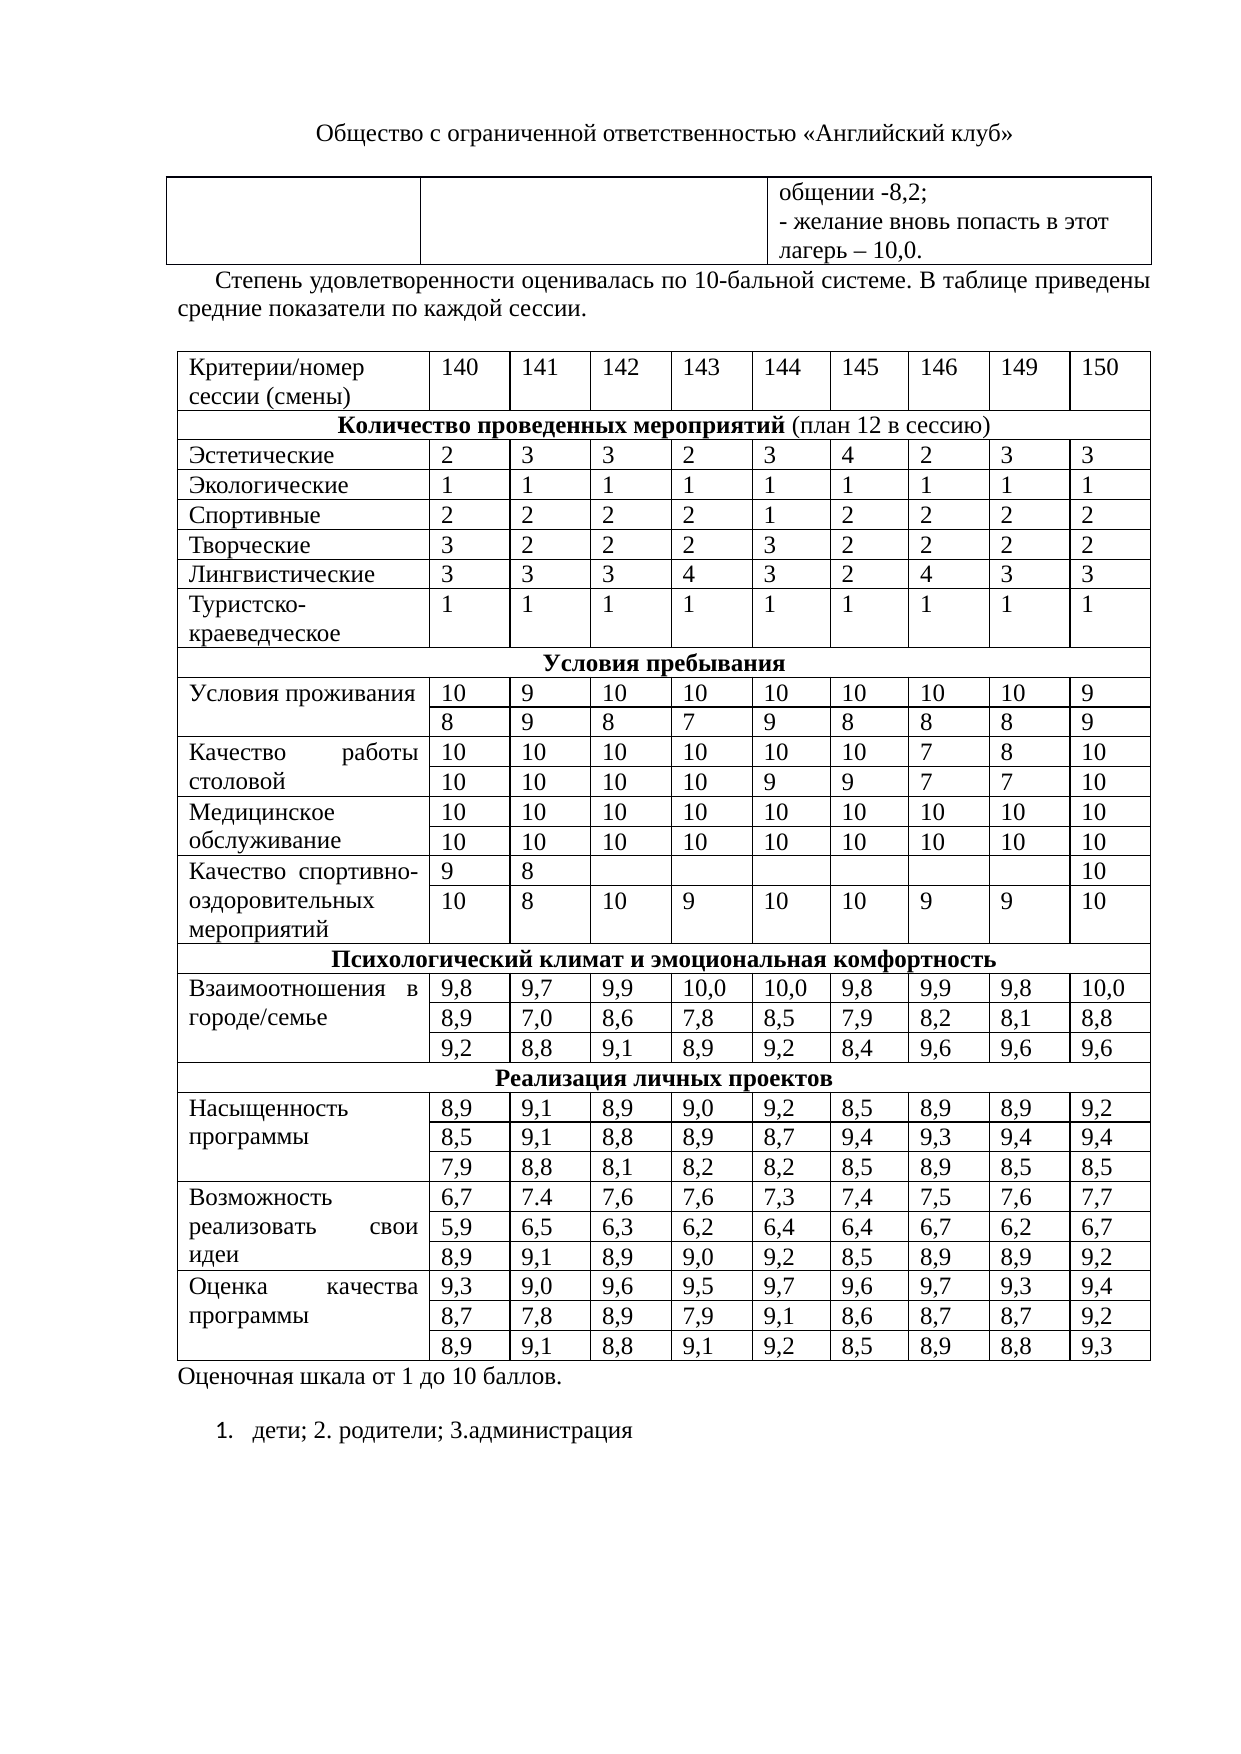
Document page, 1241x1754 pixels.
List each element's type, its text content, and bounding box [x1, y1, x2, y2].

table_cell 10 [430, 886, 509, 943]
table_cell 1 [1071, 589, 1150, 647]
table_cell 3 [1071, 560, 1150, 588]
table_cell Качество работы столовой [178, 737, 429, 796]
table_cell 3 [753, 560, 830, 588]
table_cell 8,5 [831, 1242, 908, 1270]
table_cell 10 [430, 797, 509, 826]
table_cell 7,8 [672, 1003, 752, 1032]
table_cell 7,4 [831, 1182, 908, 1211]
table_cell 1 [672, 589, 752, 647]
table_cell 8,9 [909, 1093, 989, 1121]
table_cell 8,9 [430, 1242, 509, 1270]
table_cell 9 [990, 886, 1069, 943]
table_cell Насыщенность программы [178, 1093, 429, 1181]
table_cell 7,7 [1071, 1182, 1150, 1211]
table_cell 2 [591, 500, 671, 529]
table_cell 10 [672, 767, 752, 796]
table_cell 10 [1071, 767, 1150, 796]
table_cell 8,2 [909, 1003, 989, 1032]
table_cell 2 [831, 560, 908, 588]
table_cell 2 [909, 440, 989, 469]
table_cell 2 [909, 530, 989, 558]
table_cell 7,9 [831, 1003, 908, 1032]
table_cell 8,9 [430, 1003, 509, 1032]
table_header 142 [591, 352, 671, 409]
table_cell 7,6 [591, 1182, 671, 1211]
table_cell 2 [511, 500, 590, 529]
table_cell 8,6 [831, 1301, 908, 1330]
table_cell 7 [909, 737, 989, 766]
table_cell 7 [909, 767, 989, 796]
table_cell 9 [511, 708, 590, 736]
table_cell 8,5 [831, 1093, 908, 1121]
table_cell 9,4 [1071, 1271, 1150, 1300]
table_cell 7,8 [511, 1301, 590, 1330]
table_cell 9,4 [1071, 1123, 1150, 1151]
table_cell 1 [753, 589, 830, 647]
table_cell 9 [1071, 678, 1150, 706]
table_cell 9,2 [753, 1331, 830, 1360]
table_cell 9,8 [831, 974, 908, 1002]
table_cell 8,1 [591, 1152, 671, 1181]
table_cell 6,7 [430, 1182, 509, 1211]
table_cell 2 [831, 530, 908, 558]
table_cell 8,8 [511, 1152, 590, 1181]
table_cell 5,9 [430, 1212, 509, 1241]
table_cell 8 [511, 886, 590, 943]
table_cell 9,3 [990, 1271, 1069, 1300]
table_cell 1 [1071, 470, 1150, 499]
table_cell 2 [511, 530, 590, 558]
table_cell Эстетические [178, 440, 429, 469]
table_cell 10 [591, 797, 671, 826]
table_cell 1 [672, 470, 752, 499]
table_cell 10,0 [672, 974, 752, 1002]
table_cell 2 [831, 500, 908, 529]
table_cell 2 [430, 440, 509, 469]
table_cell 10 [753, 797, 830, 826]
table_cell 9,7 [753, 1271, 830, 1300]
table_cell 9,1 [511, 1242, 590, 1270]
table_cell 3 [591, 440, 671, 469]
table_cell 9,8 [430, 974, 509, 1002]
table_cell 10 [1071, 856, 1150, 885]
table_cell 10,0 [753, 974, 830, 1002]
table_cell 9,8 [990, 974, 1069, 1002]
table_header 141 [511, 352, 590, 409]
table_cell 10,0 [1071, 974, 1150, 1002]
table_cell 8,5 [753, 1003, 830, 1032]
table_cell 8,8 [1071, 1003, 1150, 1032]
table_cell 2 [1071, 500, 1150, 529]
table_cell 10 [672, 827, 752, 855]
table_cell 8,7 [753, 1123, 830, 1151]
table_cell Психологический климат и эмоциональная комфортность [178, 944, 1150, 972]
table_cell 8 [511, 856, 590, 885]
table_cell 8,9 [672, 1033, 752, 1062]
table_cell 9,1 [511, 1331, 590, 1360]
table_cell 8,8 [591, 1331, 671, 1360]
table_cell 10 [591, 737, 671, 766]
table_cell Творческие [178, 530, 429, 558]
table_cell Качество спортивно-оздоровительных мероприятий [178, 856, 429, 943]
table_header 144 [753, 352, 830, 409]
table_cell Реализация личных проектов [178, 1063, 1150, 1092]
table_cell 9,5 [672, 1271, 752, 1300]
table_cell Экологические [178, 470, 429, 499]
table_cell 9,1 [672, 1331, 752, 1360]
table_cell 8,5 [990, 1152, 1069, 1181]
table_cell 10 [672, 737, 752, 766]
table_cell 9,4 [990, 1123, 1069, 1151]
table_cell 10 [753, 737, 830, 766]
table_cell 10 [430, 827, 509, 855]
table_cell 8,2 [672, 1152, 752, 1181]
table_cell 1 [990, 589, 1069, 647]
table_cell 8,9 [990, 1242, 1069, 1270]
table_cell 10 [591, 678, 671, 706]
table_cell 3 [753, 530, 830, 558]
table_cell 10 [753, 678, 830, 706]
table_cell 10 [430, 737, 509, 766]
table_cell 9,7 [909, 1271, 989, 1300]
table_cell 8,8 [511, 1033, 590, 1062]
table_cell 9,0 [672, 1093, 752, 1121]
table_cell 9 [753, 767, 830, 796]
table_cell 7,5 [909, 1182, 989, 1211]
table_cell 10 [831, 737, 908, 766]
table_cell 9,1 [511, 1093, 590, 1121]
table_cell [753, 856, 830, 885]
table_cell 10 [909, 797, 989, 826]
table_cell 8,9 [990, 1093, 1069, 1121]
table_cell 9,2 [753, 1033, 830, 1062]
table_cell 1 [990, 470, 1069, 499]
table_cell 1 [511, 589, 590, 647]
text Степень удовлетворенности оценивалась по 10-бальной системе. В таблице приведены средние показатели по каждой сессии. [177, 265, 1152, 322]
table_cell Медицинское обслуживание [178, 797, 429, 855]
table_cell 2 [672, 500, 752, 529]
table_cell 8,7 [430, 1301, 509, 1330]
table_cell 9 [430, 856, 509, 885]
table_cell 9 [511, 678, 590, 706]
table_cell 3 [430, 560, 509, 588]
table_cell 10 [511, 767, 590, 796]
table_cell 8 [430, 708, 509, 736]
table_cell 7,6 [672, 1182, 752, 1211]
table_cell 9 [1071, 708, 1150, 736]
table_cell 10 [591, 767, 671, 796]
table_cell 9,9 [909, 974, 989, 1002]
table_cell 1 [909, 589, 989, 647]
table_cell 9,2 [1071, 1093, 1150, 1121]
table_cell 10 [1071, 737, 1150, 766]
table_cell 9,0 [672, 1242, 752, 1270]
table_cell 9,6 [909, 1033, 989, 1062]
table_cell 10 [753, 827, 830, 855]
table_cell 8 [990, 708, 1069, 736]
table_header 150 [1071, 352, 1150, 409]
table_cell 10 [990, 678, 1069, 706]
table_cell 3 [511, 560, 590, 588]
table_cell Спортивные [178, 500, 429, 529]
table_cell 8,9 [909, 1242, 989, 1270]
table_cell 10 [990, 827, 1069, 855]
table_cell 1 [831, 470, 908, 499]
table_cell 10 [831, 797, 908, 826]
table_cell 1 [591, 589, 671, 647]
table_cell 1 [430, 470, 509, 499]
table_cell 8,9 [591, 1242, 671, 1270]
table_cell 2 [990, 500, 1069, 529]
table_cell 9,6 [591, 1271, 671, 1300]
table_cell [831, 856, 908, 885]
table_cell общении -8,2; - желание вновь попасть в этот лагерь – 10,0. [768, 178, 1151, 264]
table_cell [909, 856, 989, 885]
table_cell 9,2 [753, 1093, 830, 1121]
table_cell 2 [672, 530, 752, 558]
table_cell 7 [990, 767, 1069, 796]
table_cell 4 [672, 560, 752, 588]
table_cell 9,7 [511, 974, 590, 1002]
table_cell 8,9 [430, 1093, 509, 1121]
table_cell 6,7 [1071, 1212, 1150, 1241]
table_cell 8,9 [909, 1152, 989, 1181]
table_cell 9,3 [1071, 1331, 1150, 1360]
table_cell 10 [909, 678, 989, 706]
table_cell 9,2 [1071, 1242, 1150, 1270]
table_cell 7,4 [511, 1182, 590, 1211]
table_cell 10 [1071, 886, 1150, 943]
table_cell 3 [591, 560, 671, 588]
table_cell 8,7 [909, 1301, 989, 1330]
table_cell 1 [753, 500, 830, 529]
table_cell 10 [511, 827, 590, 855]
table_cell 10 [591, 886, 671, 943]
table_cell 7 [672, 708, 752, 736]
table_cell 7,0 [511, 1003, 590, 1032]
table_cell 8 [990, 737, 1069, 766]
table_cell 10 [909, 827, 989, 855]
table_cell 8,9 [591, 1301, 671, 1330]
table_cell 3 [753, 440, 830, 469]
table_cell 10 [430, 678, 509, 706]
table_cell 8 [831, 708, 908, 736]
table_cell 4 [831, 440, 908, 469]
table_cell 8,5 [1071, 1152, 1150, 1181]
table_cell 1 [430, 589, 509, 647]
table_cell 9,2 [430, 1033, 509, 1062]
table_cell 3 [1071, 440, 1150, 469]
table_cell 10 [990, 797, 1069, 826]
table_cell 8,9 [430, 1331, 509, 1360]
table_cell 8,5 [831, 1152, 908, 1181]
table_cell 1 [753, 470, 830, 499]
table_cell Туристско- краеведческое [178, 589, 429, 647]
table_cell 9,2 [753, 1242, 830, 1270]
table_cell 8,9 [672, 1123, 752, 1151]
table_cell 8,6 [591, 1003, 671, 1032]
table_cell 10 [672, 797, 752, 826]
table_cell 10 [1071, 827, 1150, 855]
table_cell Лингвистические [178, 560, 429, 588]
table_cell 9,6 [1071, 1033, 1150, 1062]
table_cell 7,6 [990, 1182, 1069, 1211]
table_cell 7,9 [430, 1152, 509, 1181]
table_cell 6,3 [591, 1212, 671, 1241]
table_cell 9,6 [831, 1271, 908, 1300]
table_cell 6,2 [990, 1212, 1069, 1241]
table_cell 9 [753, 708, 830, 736]
table_cell [421, 178, 767, 264]
table_cell 2 [591, 530, 671, 558]
table_cell 8,8 [990, 1331, 1069, 1360]
table_cell Оценка качества программы [178, 1271, 429, 1360]
table_cell 9 [672, 886, 752, 943]
table_cell 8,9 [909, 1331, 989, 1360]
table_cell Условия проживания [178, 678, 429, 736]
table_cell 8,2 [753, 1152, 830, 1181]
table_cell 8,4 [831, 1033, 908, 1062]
text Оценочная шкала от 1 до 10 баллов. [177, 1361, 1152, 1389]
table_header 149 [990, 352, 1069, 409]
table_cell 10 [511, 737, 590, 766]
table_cell 10 [591, 827, 671, 855]
table_cell 2 [909, 500, 989, 529]
table_cell 8,7 [990, 1301, 1069, 1330]
table_cell 3 [430, 530, 509, 558]
table_cell 6,2 [672, 1212, 752, 1241]
table_cell [167, 178, 420, 264]
table_cell Количество проведенных мероприятий (план 12 в сессию) [178, 411, 1150, 439]
table_cell 3 [511, 440, 590, 469]
table_cell 2 [990, 530, 1069, 558]
table_cell 2 [1071, 530, 1150, 558]
table_cell 10 [430, 767, 509, 796]
table_cell 9,2 [1071, 1301, 1150, 1330]
table_cell 10 [831, 827, 908, 855]
table_cell 10 [672, 678, 752, 706]
table_cell 8 [591, 708, 671, 736]
table_cell Возможность реализовать свои идеи [178, 1182, 429, 1270]
table_cell 8,8 [591, 1123, 671, 1151]
list дети; 2. родители; 3.администрация [215, 1414, 1152, 1445]
table_cell Условия пребывания [178, 648, 1150, 677]
table_header Критерии/номер сессии (смены) [178, 352, 429, 409]
table_cell 9,9 [591, 974, 671, 1002]
table_cell 8,1 [990, 1003, 1069, 1032]
table_cell 2 [430, 500, 509, 529]
table_cell 9,0 [511, 1271, 590, 1300]
table_cell 6,4 [753, 1212, 830, 1241]
table_cell 9,1 [591, 1033, 671, 1062]
table_cell [591, 856, 671, 885]
table_cell 2 [672, 440, 752, 469]
table_cell 10 [1071, 797, 1150, 826]
table_header 140 [430, 352, 509, 409]
table_cell 8,5 [430, 1123, 509, 1151]
table_header 145 [831, 352, 908, 409]
table_cell 9 [909, 886, 989, 943]
table_cell 6,7 [909, 1212, 989, 1241]
table_cell 10 [511, 797, 590, 826]
table_cell 1 [831, 589, 908, 647]
table_cell 10 [831, 886, 908, 943]
table_cell 4 [909, 560, 989, 588]
table_cell 7,3 [753, 1182, 830, 1211]
table_cell 8,9 [591, 1093, 671, 1121]
table_cell 1 [511, 470, 590, 499]
table_cell 9,6 [990, 1033, 1069, 1062]
table_header 143 [672, 352, 752, 409]
table_cell 7,9 [672, 1301, 752, 1330]
table_cell Взаимоотношения в городе/семье [178, 974, 429, 1062]
table_cell 9 [831, 767, 908, 796]
table_cell 10 [831, 678, 908, 706]
table_cell 9,4 [831, 1123, 908, 1151]
table_cell 9,1 [753, 1301, 830, 1330]
table_cell 3 [990, 440, 1069, 469]
table_header 146 [909, 352, 989, 409]
table_cell 3 [990, 560, 1069, 588]
table_cell 6,5 [511, 1212, 590, 1241]
table_cell 6,4 [831, 1212, 908, 1241]
table_cell 10 [753, 886, 830, 943]
table_cell 1 [591, 470, 671, 499]
table_cell 9,3 [909, 1123, 989, 1151]
table_cell [990, 856, 1069, 885]
table_cell 8 [909, 708, 989, 736]
table_cell [672, 856, 752, 885]
table_cell 9,3 [430, 1271, 509, 1300]
table_cell 9,1 [511, 1123, 590, 1151]
table_cell 8,5 [831, 1331, 908, 1360]
table_cell 1 [909, 470, 989, 499]
